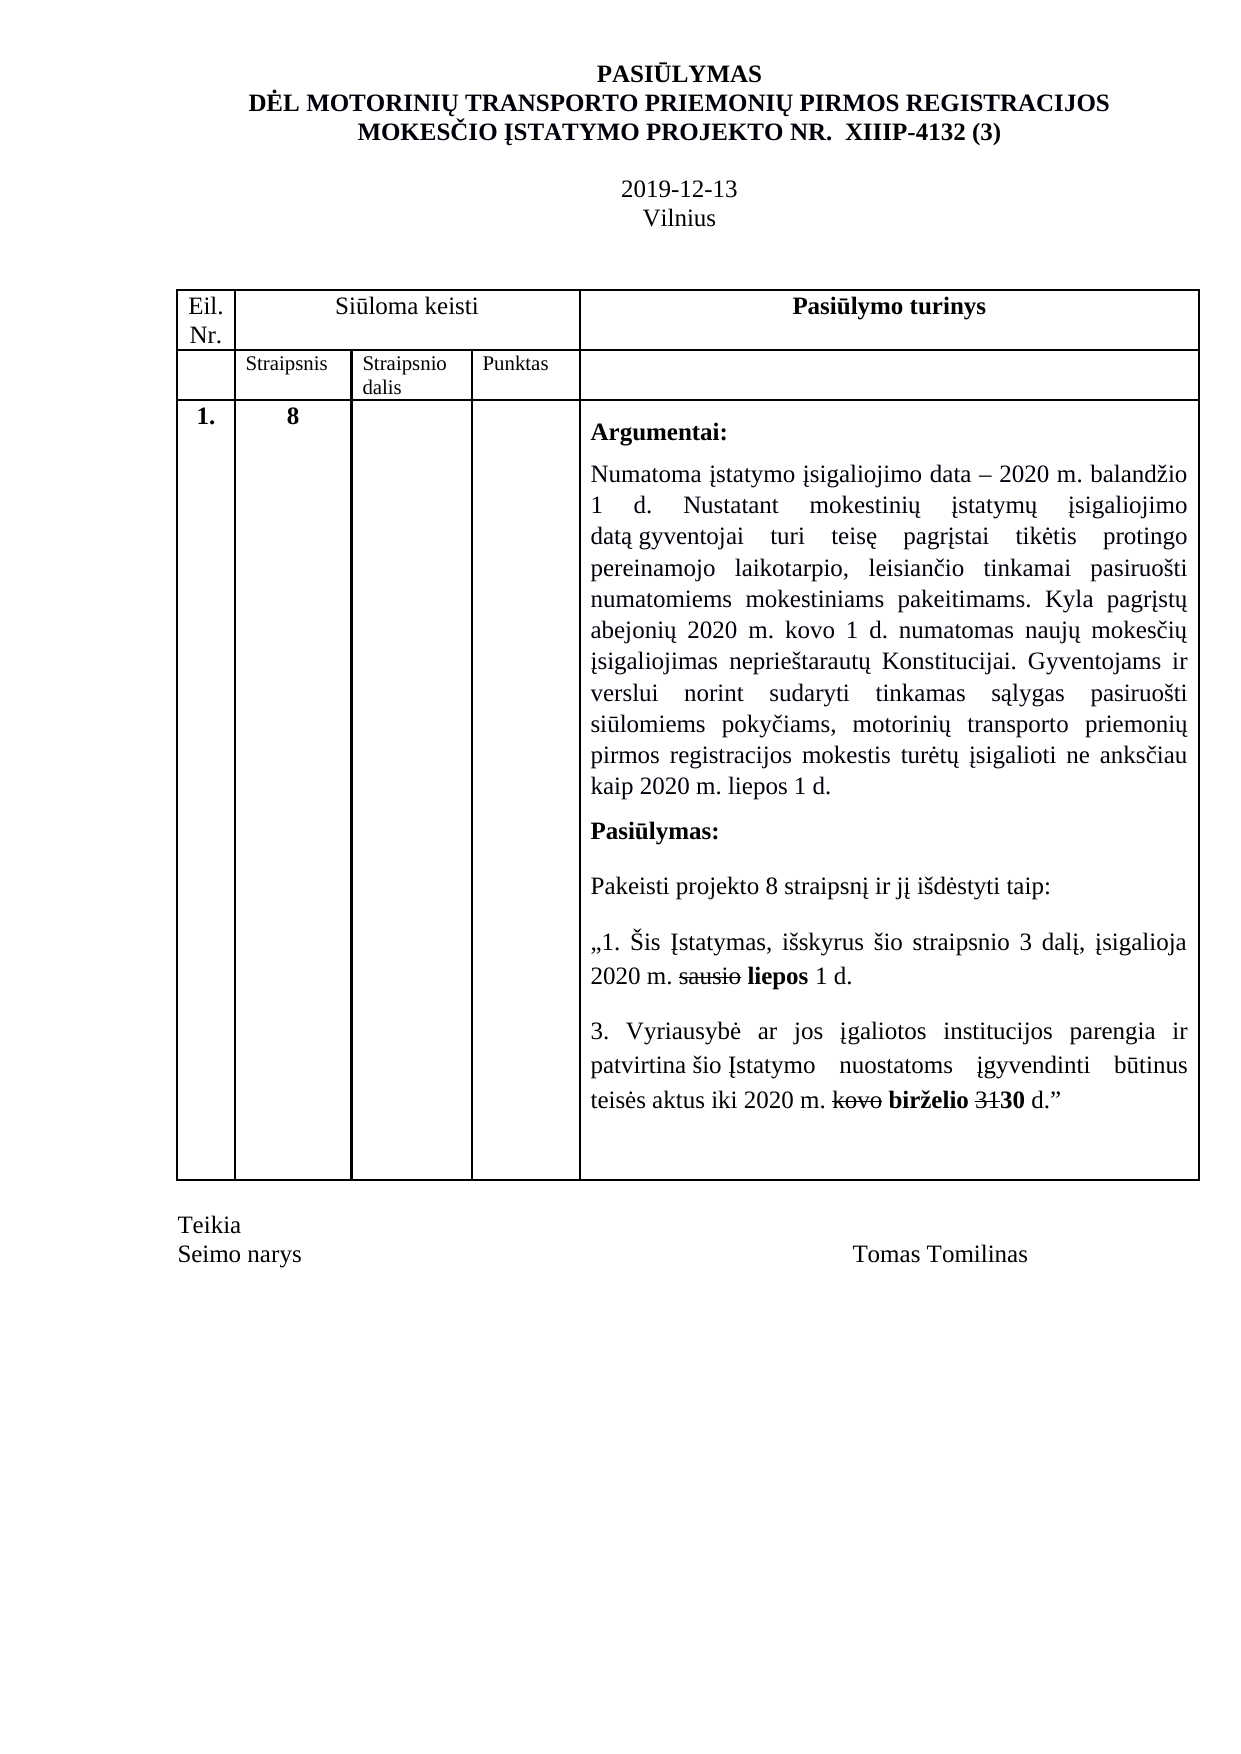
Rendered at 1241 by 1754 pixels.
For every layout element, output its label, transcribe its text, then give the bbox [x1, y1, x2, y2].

table_cell [581, 351, 1198, 399]
table_cell [353, 401, 471, 1179]
table_cell Straipsnis [236, 351, 350, 399]
table_header Eil. Nr. [178, 291, 234, 349]
table_cell [178, 351, 234, 399]
text DĖL MOTORINIŲ TRANSPORTO PRIEMONIŲ PIRMOS REGISTRACIJOS MOKESČIO ĮSTATYMO PROJEKTO NR. XIIIP-4132 (3) [177, 88, 1181, 145]
table_header Pasiūlymo turinys [581, 291, 1198, 349]
table_cell Straipsnio dalis [353, 351, 471, 399]
table_cell [473, 401, 579, 1179]
table_header Siūloma keisti [236, 291, 579, 349]
text 2019-12-13 [177, 174, 1181, 203]
text Seimo narys Tomas Tomilinas [177, 1239, 1181, 1268]
text Teikia [177, 1210, 1181, 1239]
table_cell Argumentai: Numatoma įstatymo įsigaliojimo data – 2020 m. balandžio 1 d. Nustatant mokestinių įstatymų įsigaliojimo datą gyventojai turi teisę pagrįstai tikėtis protingo pereinamojo laikotarpio, leisiančio tinkamai pasiruošti numatomiems mokestiniams pakeitimams. Kyla pagrįstų abejonių 2020 m. kovo 1 d. numatomas naujų mokesčių įsigaliojimas neprieštarautų Konstitucijai. Gyventojams ir verslui norint sudaryti tinkamas sąlygas pasiruošti siūlomiems pokyčiams, motorinių transporto priemonių pirmos registracijos mokestis turėtų įsigalioti ne anksčiau kaip 2020 m. liepos 1 d. Pasiūlymas: Pakeisti projekto 8 straipsnį ir jį išdėstyti taip: „1. Šis Įstatymas, išskyrus šio straipsnio 3 dalį, įsigalioja 2020 m. sausio liepos 1 d. 3. Vyriausybė ar jos įgaliotos institucijos parengia ir patvirtina šio Įstatymo nuostatoms įgyvendinti būtinus teisės aktus iki 2020 m. kovo birželio 3130 d.” [581, 401, 1198, 1179]
table_cell 1. [178, 401, 234, 1179]
text PASIŪLYMAS [177, 59, 1181, 88]
text Vilnius [177, 203, 1181, 232]
table_cell Punktas [473, 351, 579, 399]
table_cell 8 [236, 401, 350, 1179]
